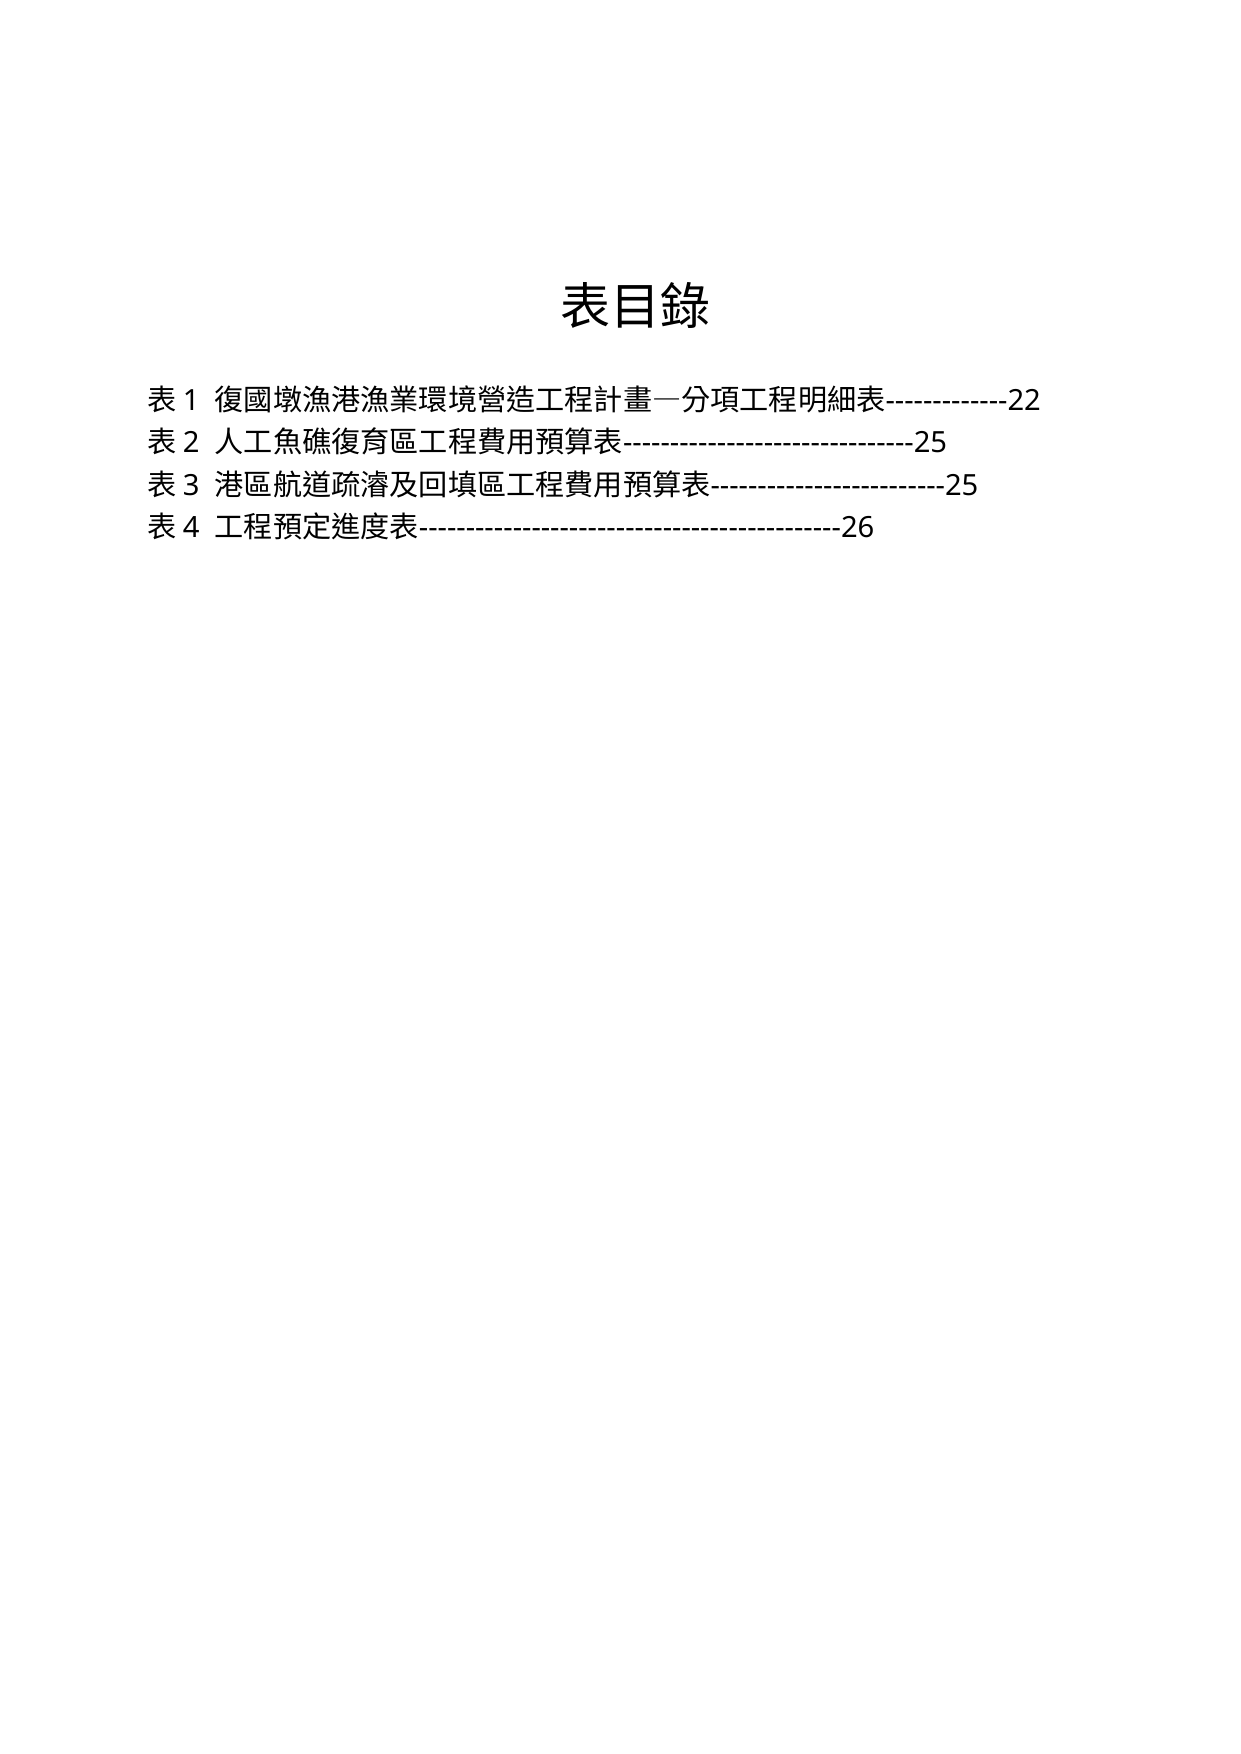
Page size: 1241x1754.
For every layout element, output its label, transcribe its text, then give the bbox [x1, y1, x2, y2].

text 表3 港區航道疏濬及回填區工程費用預算表-------------------------25 [148, 461, 1122, 504]
text 表4 工程預定進度表---------------------------------------------26 [148, 504, 1122, 546]
text 表2 人工魚礁復育區工程費用預算表-------------------------------25 [148, 419, 1122, 461]
text 表目錄 [148, 267, 1122, 339]
text 表1 復國墩漁港漁業環境營造工程計畫—分項工程明細表-------------22 [148, 377, 1122, 419]
